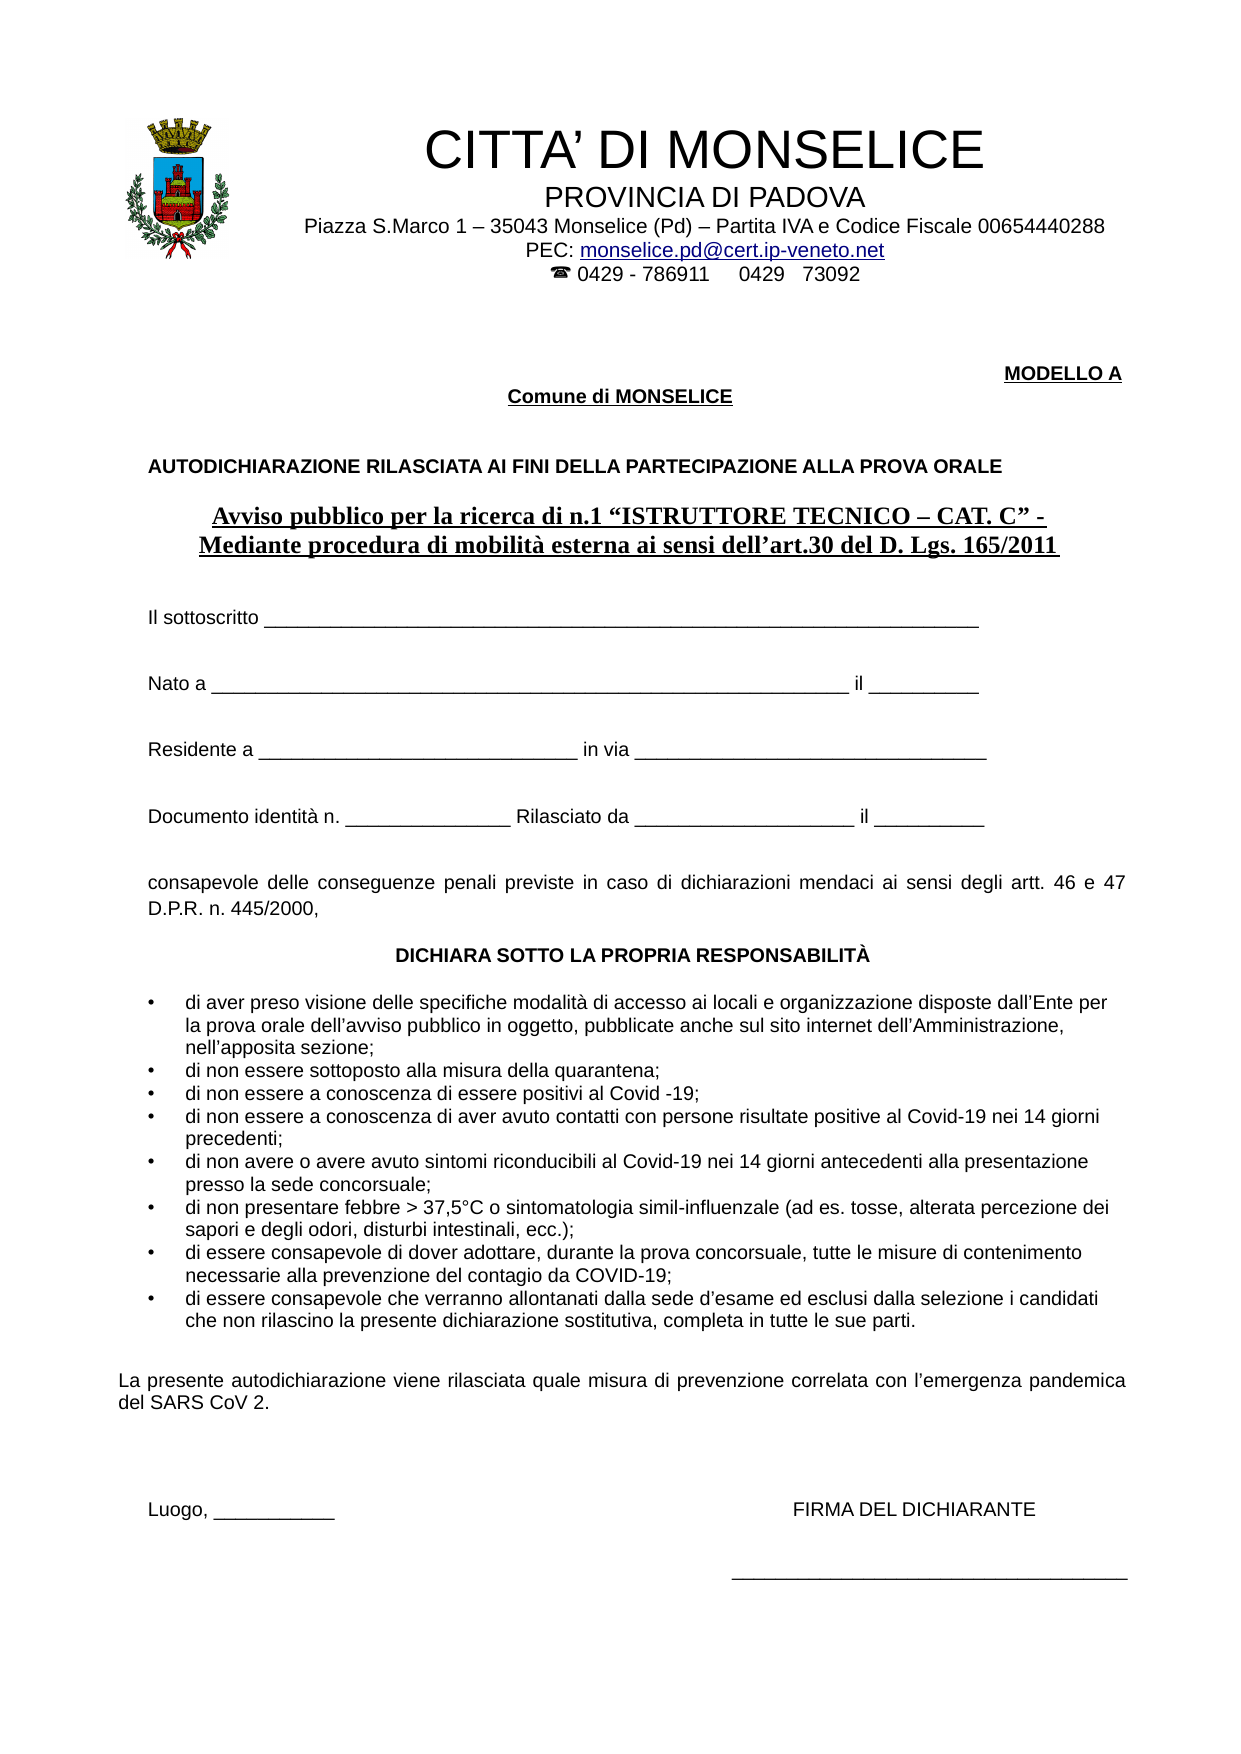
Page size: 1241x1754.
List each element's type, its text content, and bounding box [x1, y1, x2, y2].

text MODELLO A [118, 362, 1122, 385]
text Nato a __________________________________________________________ il __________ [148, 672, 1128, 695]
text DICHIARA SOTTO LA PROPRIA RESPONSABILITÀ [148, 944, 1128, 966]
table_header CITTA’ DI MONSELICE PROVINCIA DI PADOVA Piazza S.Marco 1 – 35043 Monselice (Pd) – Partita IVA e Codice Fiscale 00654440288 PEC: monselice.pd@cert.ip-veneto.net  0429 - 786911 0429 73092 [273, 118, 1137, 314]
text Documento identità n. _______________ Rilasciato da ____________________ il __________ [148, 804, 1128, 827]
text ____________________________________ [118, 1558, 1128, 1580]
text AUTODICHIARAZIONE RILASCIATA AI FINI DELLA PARTECIPAZIONE ALLA PROVA ORALE [148, 454, 1128, 477]
table_header [118, 118, 273, 314]
text Mediante procedura di mobilità esterna ai sensi dell’art.30 del D. Lgs. 165/2011 [136, 530, 1122, 559]
text Luogo, ___________ FIRMA DEL DICHIARANTE [148, 1498, 1128, 1521]
list di non essere a conoscenza di essere positivi al Covid -19; [148, 1082, 1122, 1104]
text Comune di MONSELICE [118, 385, 1122, 408]
list di non essere a conoscenza di aver avuto contatti con persone risultate positive al Covid-19 nei 14 giorni precedenti; [148, 1104, 1122, 1150]
list di non presentare febbre > 37,5°C o sintomatologia simil-influenzale (ad es. tosse, alterata percezione dei sapori e degli odori, disturbi intestinali, ecc.); [148, 1196, 1122, 1241]
text consapevole delle conseguenze penali previste in caso di dichiarazioni mendaci ai sensi degli artt. 46 e 47 D.P.R. n. 445/2000, [148, 871, 1128, 919]
list di essere consapevole di dover adottare, durante la prova concorsuale, tutte le misure di contenimento necessarie alla prevenzione del contagio da COVID-19; [148, 1241, 1122, 1287]
list di non essere sottoposto alla misura della quarantena; [148, 1059, 1122, 1082]
text Avviso pubblico per la ricerca di n.1 “ISTRUTTORE TECNICO – CAT. C” - [136, 501, 1122, 530]
list di aver preso visione delle specifiche modalità di accesso ai locali e organizzazione disposte dall’Ente per la prova orale dell’avviso pubblico in oggetto, pubblicate anche sul sito internet dell’Amministrazione, nell’apposita sezione; [148, 991, 1122, 1059]
text Residente a _____________________________ in via ________________________________ [148, 738, 1128, 761]
text La presente autodichiarazione viene rilasciata quale misura di prevenzione correlata con l’emergenza pandemica del SARS CoV 2. [118, 1368, 1128, 1414]
list di essere consapevole che verranno allontanati dalla sede d’esame ed esclusi dalla selezione i candidati che non rilascino la presente dichiarazione sostitutiva, completa in tutte le sue parti. [148, 1287, 1122, 1332]
text Il sottoscritto _________________________________________________________________ [148, 606, 1128, 628]
list di non avere o avere avuto sintomi riconducibili al Covid-19 nei 14 giorni antecedenti alla presentazione presso la sede concorsuale; [148, 1150, 1122, 1196]
